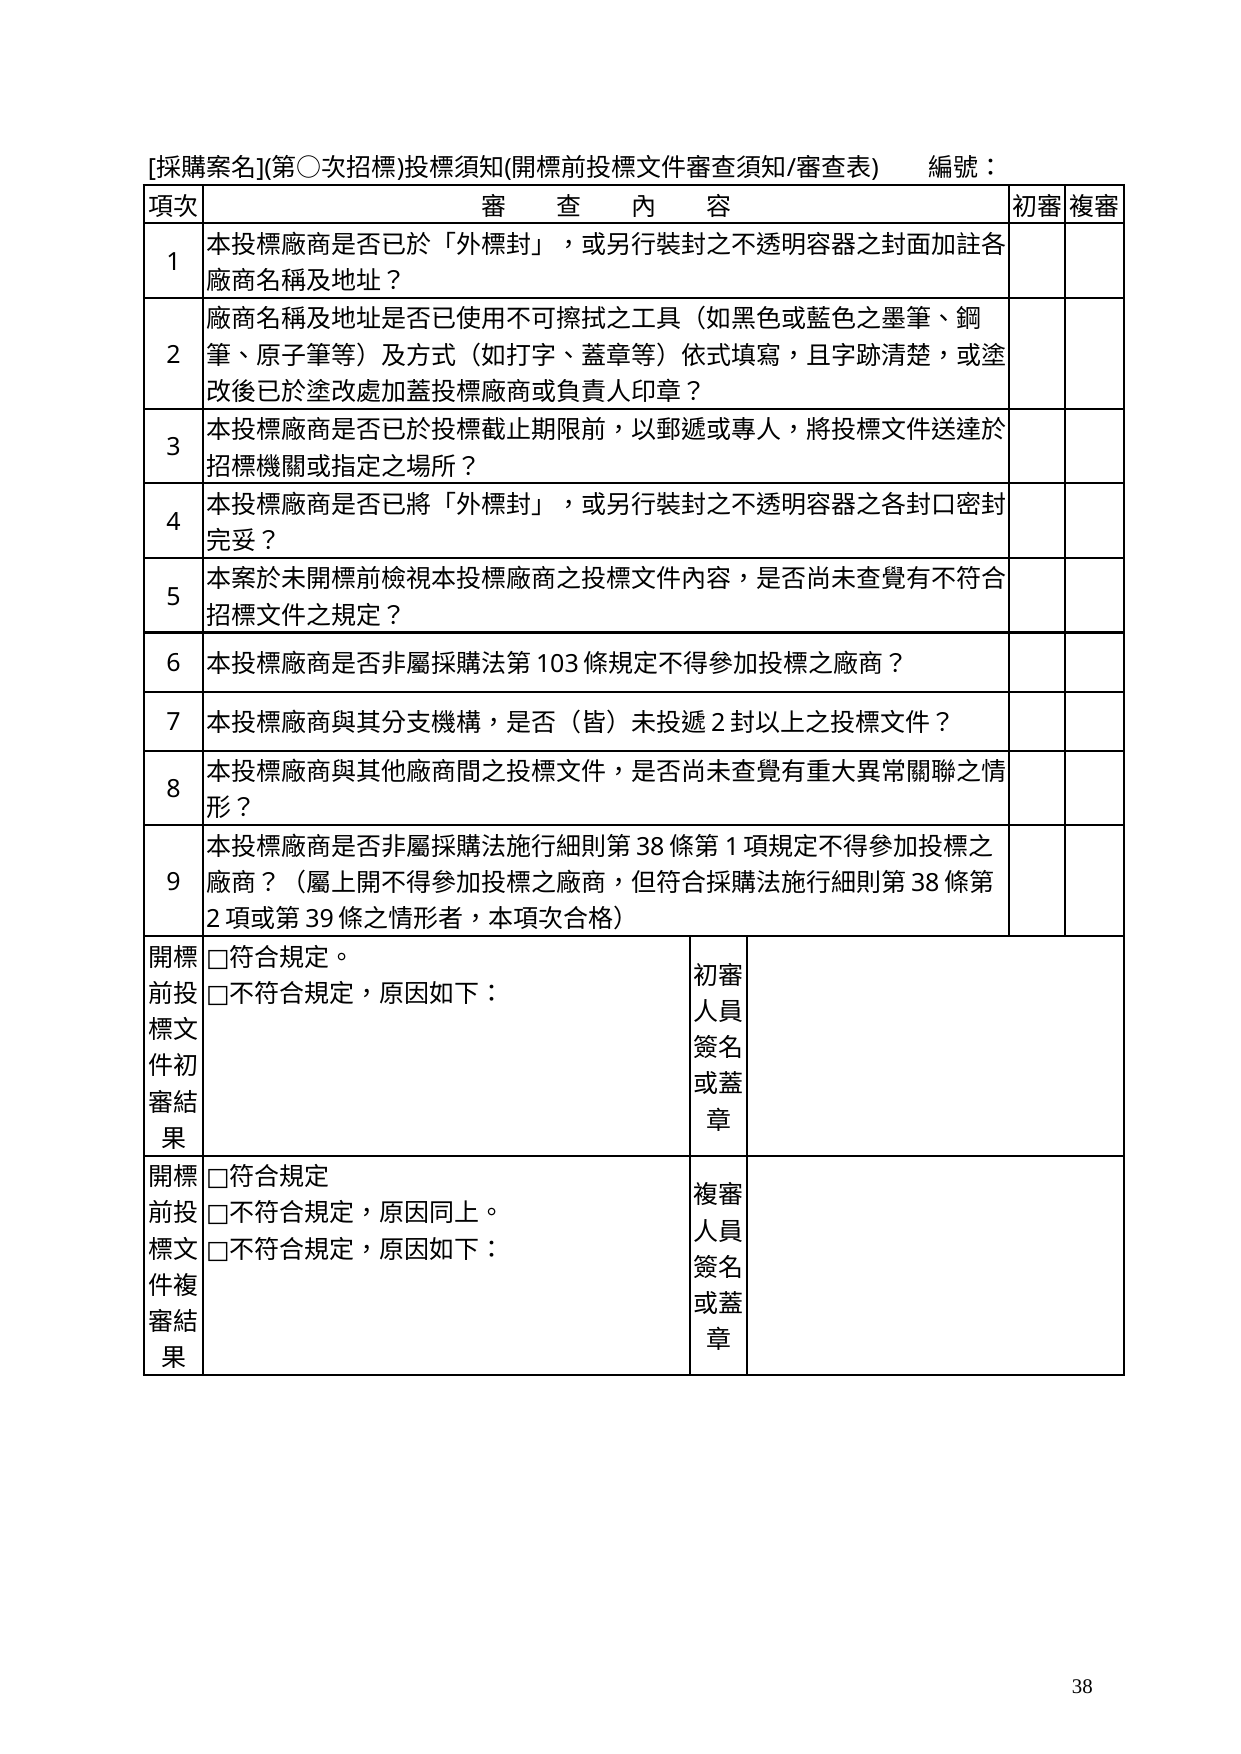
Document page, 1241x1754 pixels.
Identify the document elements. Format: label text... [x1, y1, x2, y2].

table_cell 7 [145, 693, 202, 749]
table_cell [748, 937, 1123, 1154]
table_cell [1010, 693, 1064, 749]
table_cell [1010, 299, 1064, 408]
table_cell 5 [145, 559, 202, 631]
table_cell 本投標廠商是否非屬採購法第103條規定不得參加投標之廠商？ [204, 634, 1008, 691]
table_cell 2 [145, 299, 202, 408]
table_cell 本投標廠商與其分支機構，是否（皆）未投遞2封以上之投標文件？ [204, 693, 1008, 749]
table_cell [1066, 693, 1123, 749]
table_cell [1066, 484, 1123, 557]
table_cell 複審人員簽名或蓋章 [691, 1157, 746, 1374]
text [採購案名](第○次招標)投標須知(開標前投標文件審查須知/審查表) 編號： [148, 148, 1092, 184]
table_cell 8 [145, 752, 202, 824]
table_cell 開標前投標文件複審結果 [145, 1157, 202, 1374]
table_cell 6 [145, 634, 202, 691]
table_header 複審 [1066, 186, 1123, 222]
table_cell □符合規定。 □不符合規定，原因如下： [204, 937, 689, 1154]
table_cell 本投標廠商是否已將「外標封」，或另行裝封之不透明容器之各封口密封完妥？ [204, 484, 1008, 557]
table_cell [1066, 634, 1123, 691]
table_cell [1010, 826, 1064, 935]
table_cell 本投標廠商與其他廠商間之投標文件，是否尚未查覺有重大異常關聯之情形？ [204, 752, 1008, 824]
table_cell [1010, 634, 1064, 691]
table_cell 本投標廠商是否已於投標截止期限前，以郵遞或專人，將投標文件送達於招標機關或指定之場所？ [204, 410, 1008, 482]
table_cell [1010, 484, 1064, 557]
table_cell 本投標廠商是否非屬採購法施行細則第38條第1項規定不得參加投標之廠商？（屬上開不得參加投標之廠商，但符合採購法施行細則第38條第2項或第39條之情形者，本項次合格） [204, 826, 1008, 935]
table_header 項次 [145, 186, 202, 222]
table_header 初審 [1010, 186, 1064, 222]
table_header 審 查 內 容 [204, 186, 1008, 222]
table_cell 廠商名稱及地址是否已使用不可擦拭之工具（如黑色或藍色之墨筆、鋼筆、原子筆等）及方式（如打字、蓋章等）依式填寫，且字跡清楚，或塗改後已於塗改處加蓋投標廠商或負責人印章？ [204, 299, 1008, 408]
table_cell 開標前投標文件初審結果 [145, 937, 202, 1154]
table_cell [1066, 410, 1123, 482]
table_cell [1066, 559, 1123, 631]
table_cell [748, 1157, 1123, 1374]
table_cell 初審人員簽名或蓋章 [691, 937, 746, 1154]
table_cell 4 [145, 484, 202, 557]
table_cell [1010, 752, 1064, 824]
table_cell [1010, 410, 1064, 482]
table_cell [1010, 224, 1064, 297]
table_cell [1066, 299, 1123, 408]
table_cell 本案於未開標前檢視本投標廠商之投標文件內容，是否尚未查覺有不符合招標文件之規定？ [204, 559, 1008, 631]
table_cell □符合規定 □不符合規定，原因同上。 □不符合規定，原因如下： [204, 1157, 689, 1374]
table_cell [1066, 752, 1123, 824]
table_cell [1010, 559, 1064, 631]
table_cell 1 [145, 224, 202, 297]
table_cell [1066, 826, 1123, 935]
table_cell [1066, 224, 1123, 297]
table_cell 本投標廠商是否已於「外標封」，或另行裝封之不透明容器之封面加註各廠商名稱及地址？ [204, 224, 1008, 297]
table_cell 3 [145, 410, 202, 482]
table_cell 9 [145, 826, 202, 935]
